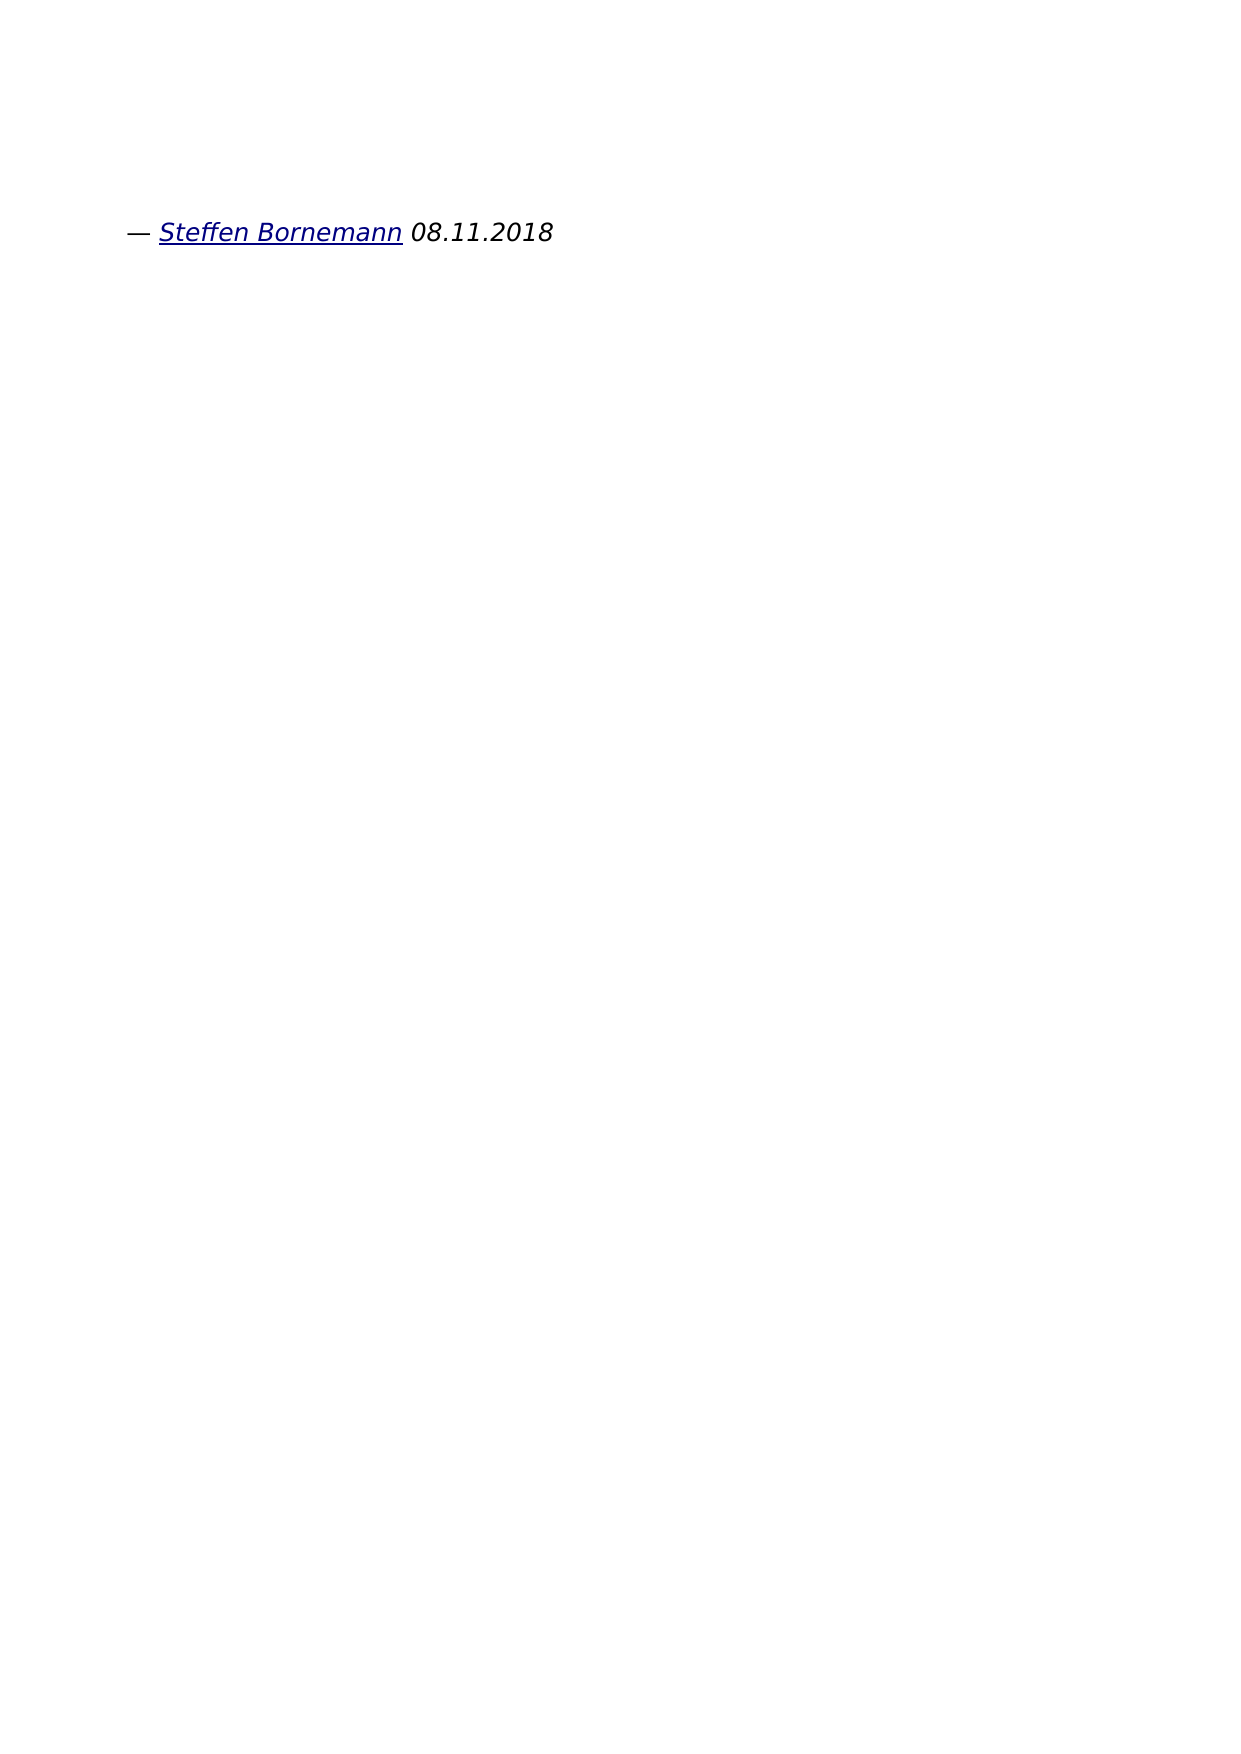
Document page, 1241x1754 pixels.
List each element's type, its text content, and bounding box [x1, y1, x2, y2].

text — Steffen Bornemann 08.11.2018 [118, 189, 1122, 276]
